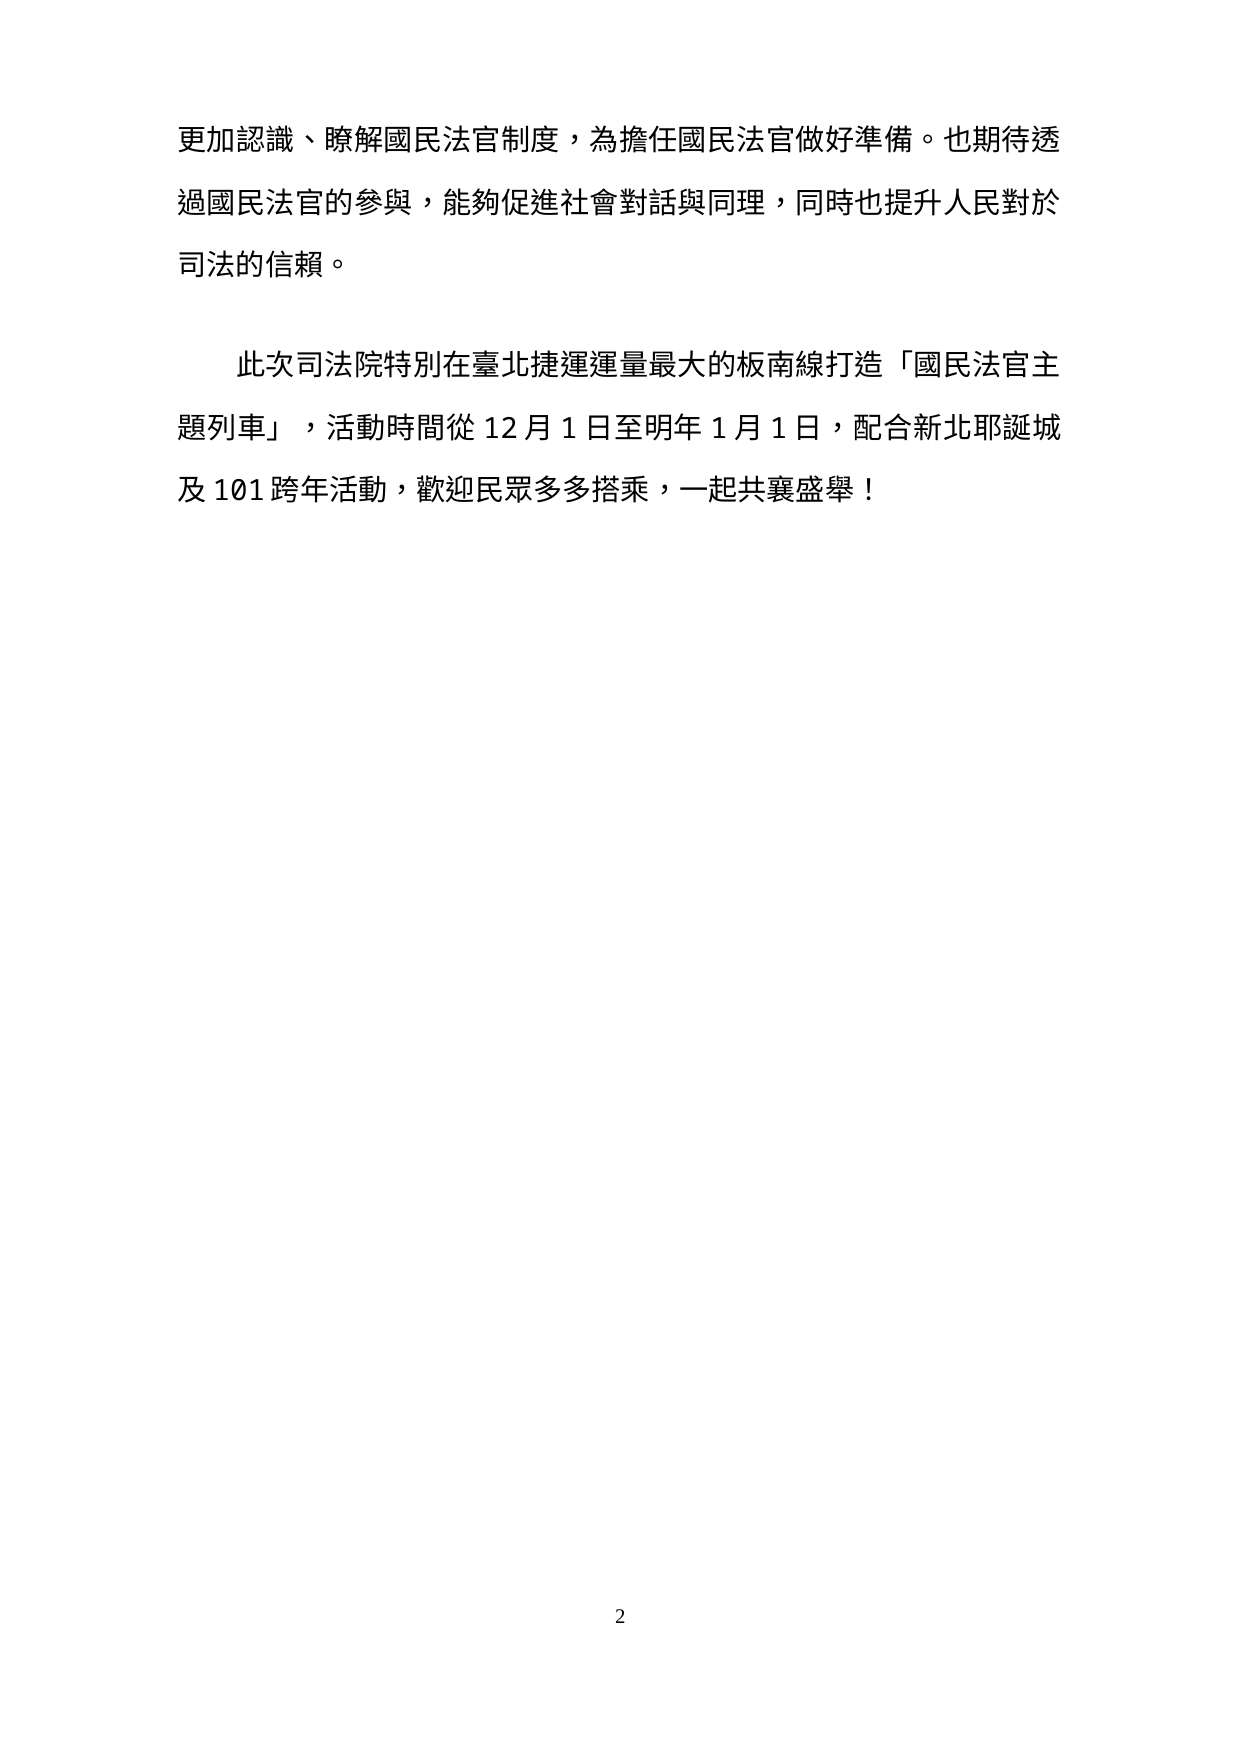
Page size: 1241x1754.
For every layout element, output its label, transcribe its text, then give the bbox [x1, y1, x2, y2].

text 此次司法院特別在臺北捷運運量最大的板南線打造「國民法官主題列車」，活動時間從12月1日至明年1月1日，配合新北耶誕城及101跨年活動，歡迎民眾多多搭乘，一起共襄盛舉！ [177, 321, 1063, 509]
text 更加認識、瞭解國民法官制度，為擔任國民法官做好準備。也期待透過國民法官的參與，能夠促進社會對話與同理，同時也提升人民對於司法的信賴。 [177, 96, 1063, 284]
